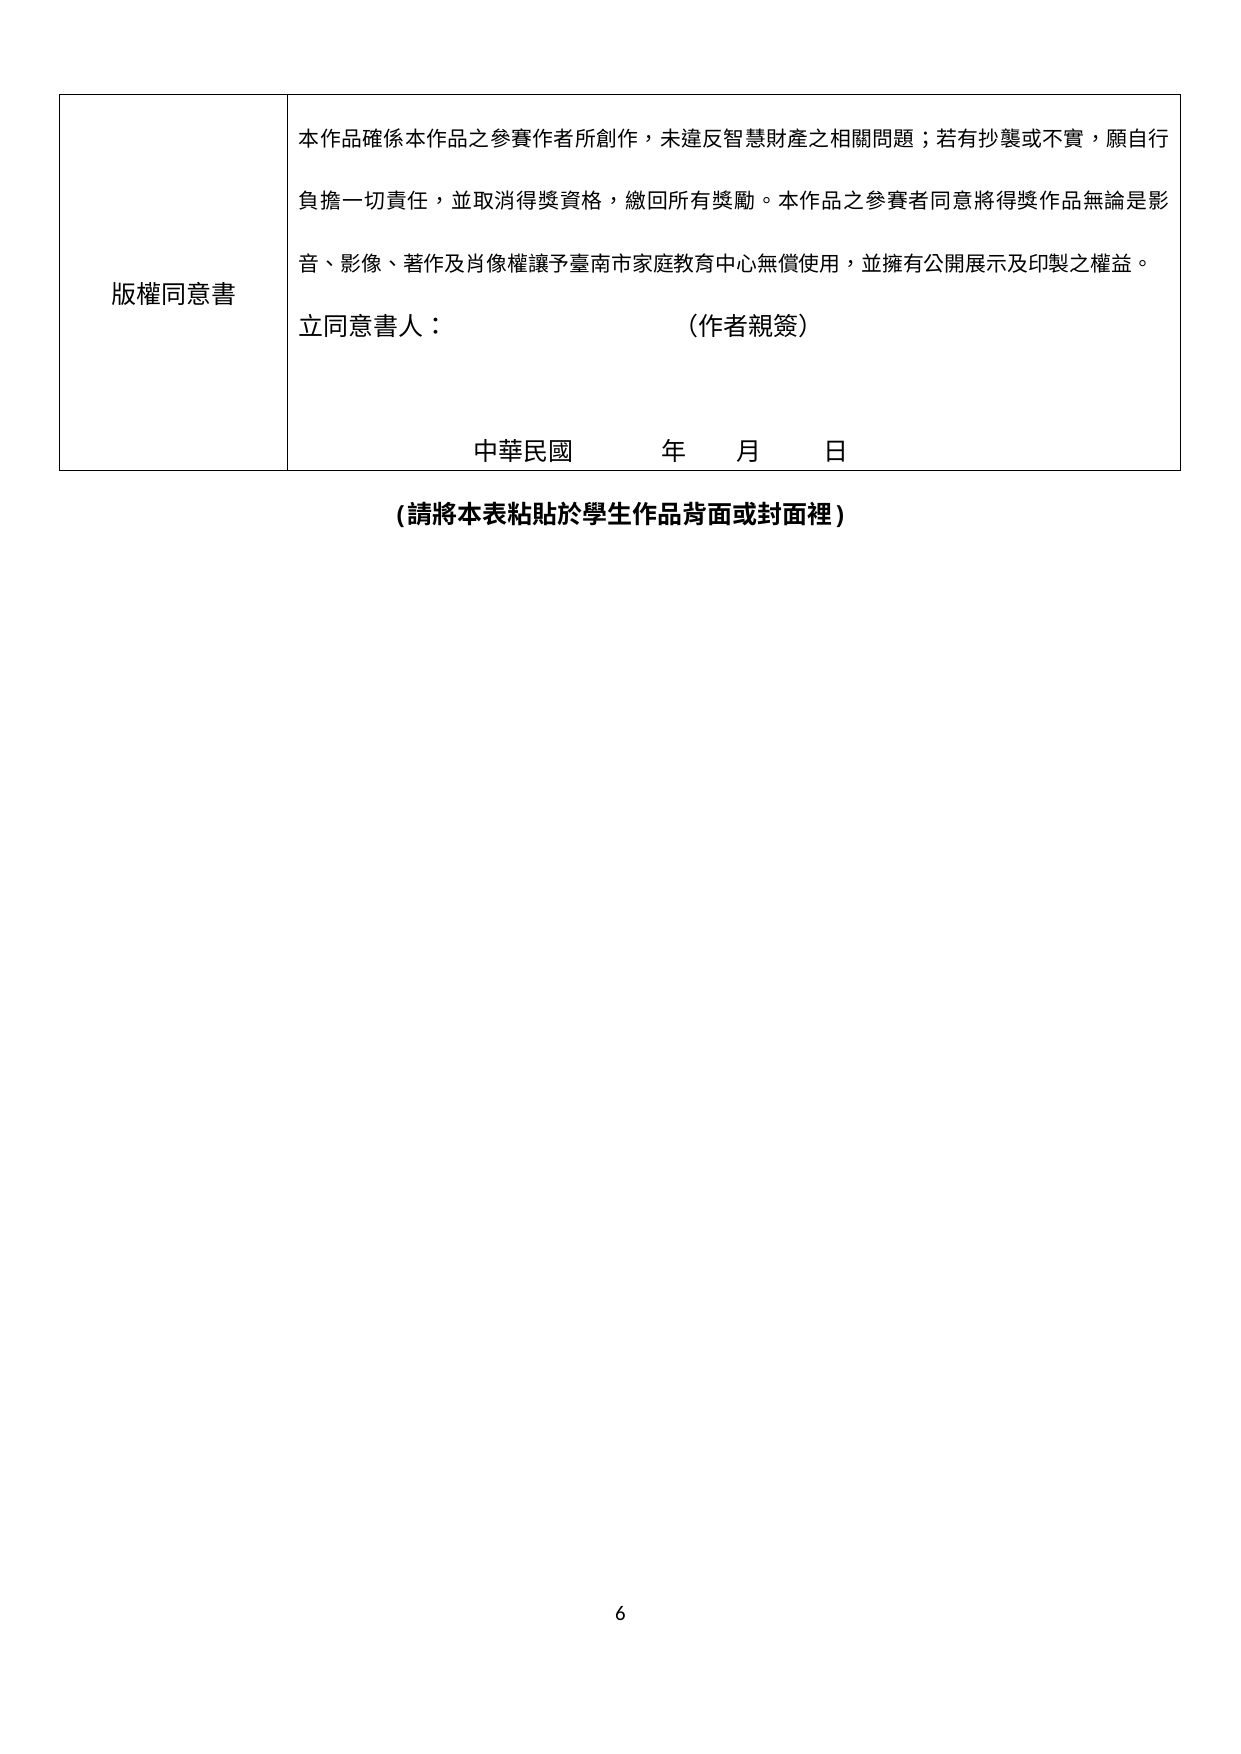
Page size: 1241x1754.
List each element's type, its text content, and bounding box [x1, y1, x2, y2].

table_cell 本作品確係本作品之參賽作者所創作，未違反智慧財產之相關問題；若有抄襲或不實，願自行負擔一切責任，並取消得獎資格，繳回所有獎勵。本作品之參賽者同意將得獎作品無論是影音、影像、著作及肖像權讓予臺南市家庭教育中心無償使用，並擁有公開展示及印製之權益。 立同意書人： （作者親簽） 中華民國 年 月 日 [288, 95, 1180, 470]
text (請將本表粘貼於學生作品背面或封面裡) [118, 471, 1122, 534]
table_cell 版權同意書 [60, 95, 287, 470]
